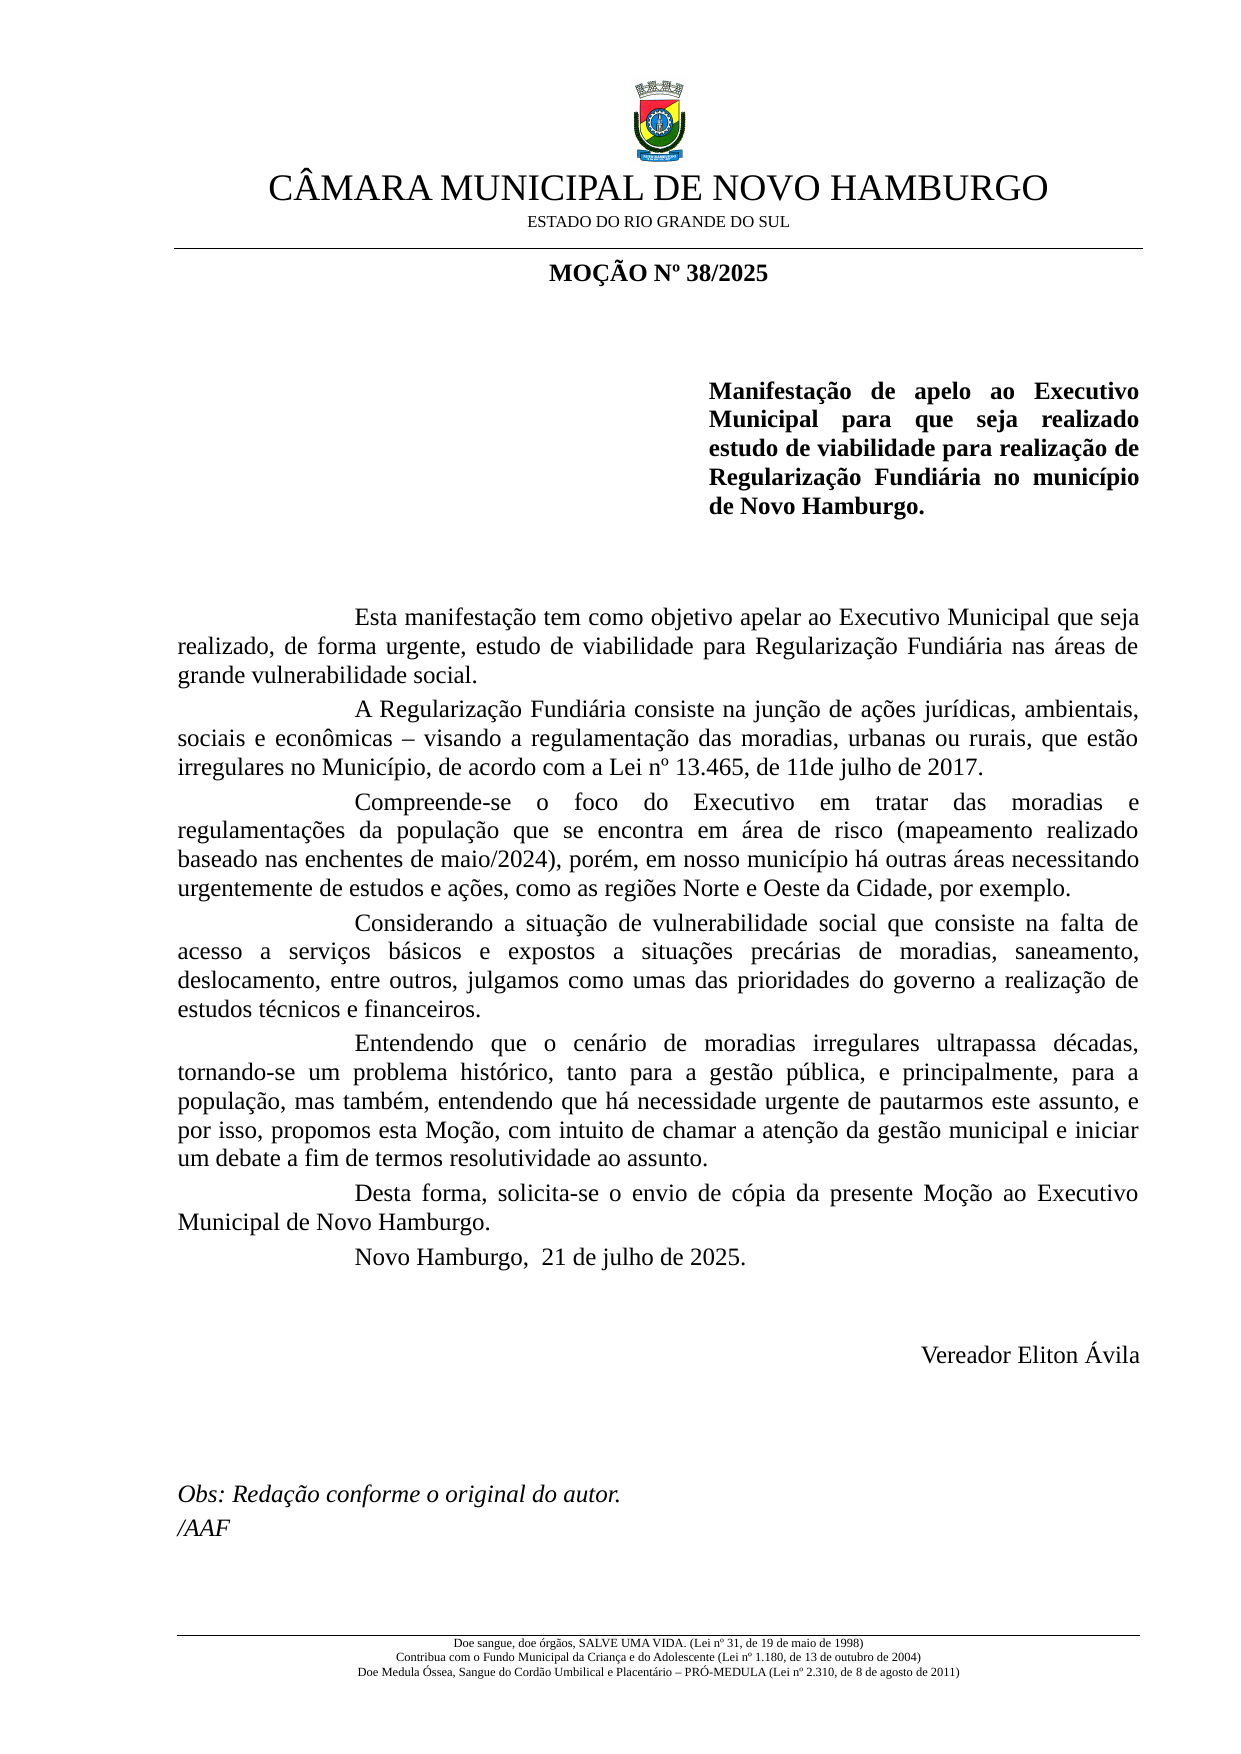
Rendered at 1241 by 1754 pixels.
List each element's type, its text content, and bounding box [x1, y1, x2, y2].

text Novo Hamburgo, 21 de julho de 2025. [177, 1242, 1140, 1270]
text Esta manifestação tem como objetivo apelar ao Executivo Municipal que seja realizado, de forma urgente, estudo de viabilidade para Regularização Fundiária nas áreas de grande vulnerabilidade social. [177, 602, 1140, 688]
text /AAF [177, 1513, 1140, 1542]
picture [629, 75, 688, 166]
text Manifestação de apelo ao Executivo Municipal para que seja realizado estudo de viabilidade para realização de Regularização Fundiária no município de Novo Hamburgo. [709, 376, 1140, 519]
text Obs: Redação conforme o original do autor. [177, 1479, 1140, 1507]
text A Regularização Fundiária consiste na junção de ações jurídicas, ambientais, sociais e econômicas – visando a regulamentação das moradias, urbanas ou rurais, que estão irregulares no Município, de acordo com a Lei nº 13.465, de 11de julho de 2017. [177, 694, 1140, 781]
text Entendendo que o cenário de moradias irregulares ultrapassa décadas, tornando-se um problema histórico, tanto para a gestão pública, e principalmente, para a população, mas também, entendendo que há necessidade urgente de pautarmos este assunto, e por isso, propomos esta Moção, com intuito de chamar a atenção da gestão municipal e iniciar um debate a fim de termos resolutividade ao assunto. [177, 1028, 1140, 1172]
text Desta forma, solicita-se o envio de cópia da presente Moção ao Executivo Municipal de Novo Hamburgo. [177, 1178, 1140, 1236]
text MOÇÃO Nº 38/2025 [177, 258, 1140, 287]
text Compreende-se o foco do Executivo em tratar das moradias e regulamentações da população que se encontra em área de risco (mapeamento realizado baseado nas enchentes de maio/2024), porém, em nosso município há outras áreas necessitando urgentemente de estudos e ações, como as regiões Norte e Oeste da Cidade, por exemplo. [177, 787, 1140, 902]
text Considerando a situação de vulnerabilidade social que consiste na falta de acesso a serviços básicos e expostos a situações precárias de moradias, saneamento, deslocamento, entre outros, julgamos como umas das prioridades do governo a realização de estudos técnicos e financeiros. [177, 908, 1140, 1023]
text Vereador Eliton Ávila [177, 1340, 1140, 1369]
